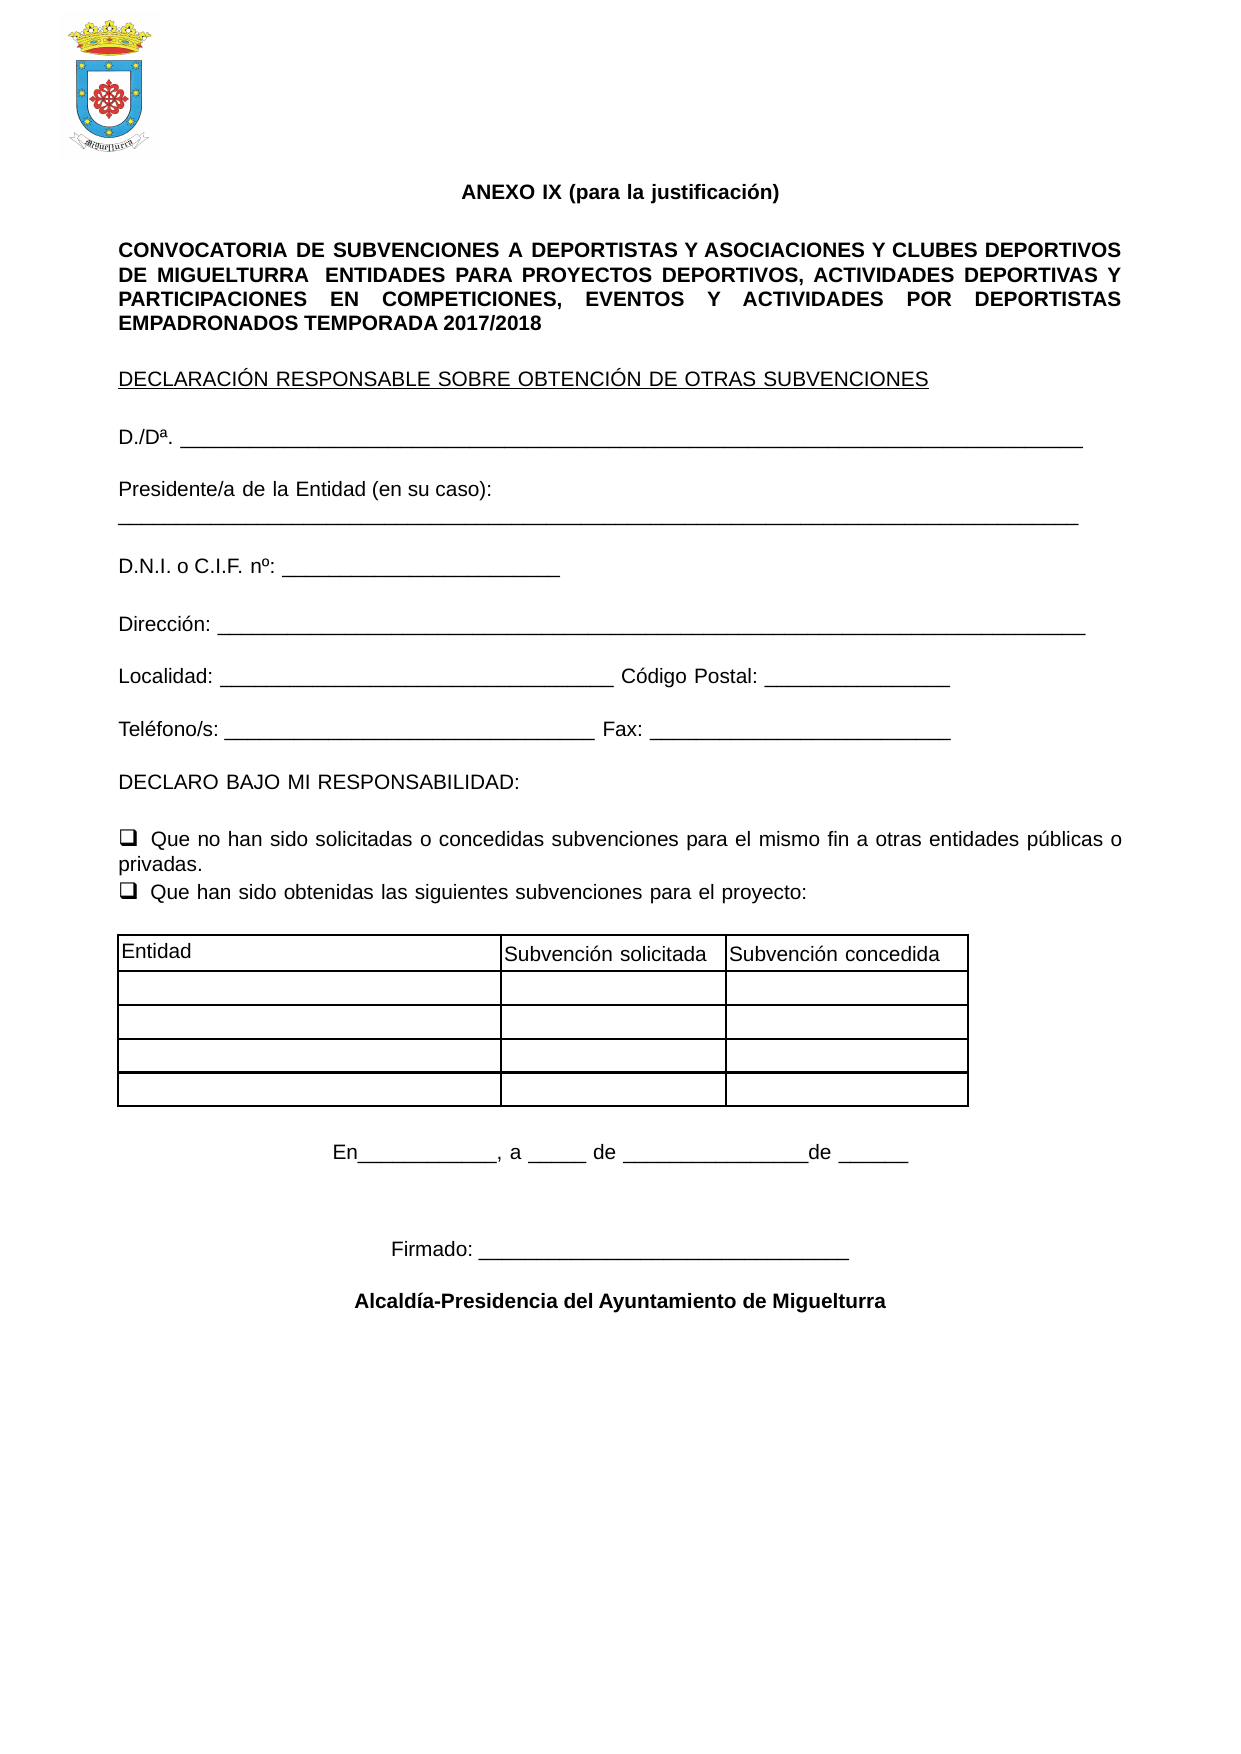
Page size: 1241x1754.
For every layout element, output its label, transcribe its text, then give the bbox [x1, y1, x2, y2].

text q Que han sido obtenidas las siguientes subvenciones para el proyecto: [118, 876, 1122, 905]
table_header Subvención solicitada [502, 936, 725, 970]
table_cell [119, 1040, 500, 1071]
text Dirección: ___________________________________________________________________________ [118, 608, 1122, 636]
text Firmado: ________________________________ [118, 1237, 1122, 1261]
text D./Dª. ______________________________________________________________________________ [118, 421, 1122, 449]
table_cell [727, 972, 967, 1004]
picture [59, 12, 160, 160]
table_header Subvención concedida [727, 936, 967, 970]
table_cell [502, 1040, 725, 1071]
table_cell [727, 1040, 967, 1071]
text Presidente/a de la Entidad (en su caso): [118, 473, 1122, 502]
table_cell [119, 972, 500, 1004]
table_cell [502, 972, 725, 1004]
text En____________, a _____ de ________________de ______ [118, 1136, 1122, 1165]
text DECLARO BAJO MI RESPONSABILIDAD: [118, 766, 1122, 794]
text q Que no han sido solicitadas o concedidas subvenciones para el mismo fin a otras entidades públicas o privadas. [118, 823, 1122, 876]
table_cell [119, 1074, 500, 1105]
table_cell [502, 1074, 725, 1105]
text Teléfono/s: ________________________________ Fax: __________________________ [118, 713, 1122, 742]
text DECLARACIÓN RESPONSABLE SOBRE OBTENCIÓN DE OTRAS SUBVENCIONES [118, 363, 1122, 392]
table_cell [727, 1074, 967, 1105]
table_cell [727, 1006, 967, 1038]
text Alcaldía-Presidencia del Ayuntamiento de Miguelturra [118, 1289, 1122, 1313]
text CONVOCATORIA DE SUBVENCIONES A DEPORTISTAS Y ASOCIACIONES Y CLUBES DEPORTIVOS DE MIGUELTURRA ENTIDADES PARA PROYECTOS DEPORTIVOS, ACTIVIDADES DEPORTIVAS Y PARTICIPACIONES EN COMPETICIONES, EVENTOS Y ACTIVIDADES POR DEPORTISTAS EMPADRONADOS TEMPORADA 2017/2018 [118, 234, 1122, 334]
table_cell [119, 1006, 500, 1038]
text ANEXO IX (para la justificación) [118, 176, 1122, 205]
text ___________________________________________________________________________________ [118, 502, 1122, 526]
text D.N.I. o C.I.F. nº: ________________________ [118, 550, 1122, 579]
table_header Entidad [119, 936, 500, 970]
table_cell [502, 1006, 725, 1038]
text Localidad: __________________________________ Código Postal: ________________ [118, 660, 1122, 689]
